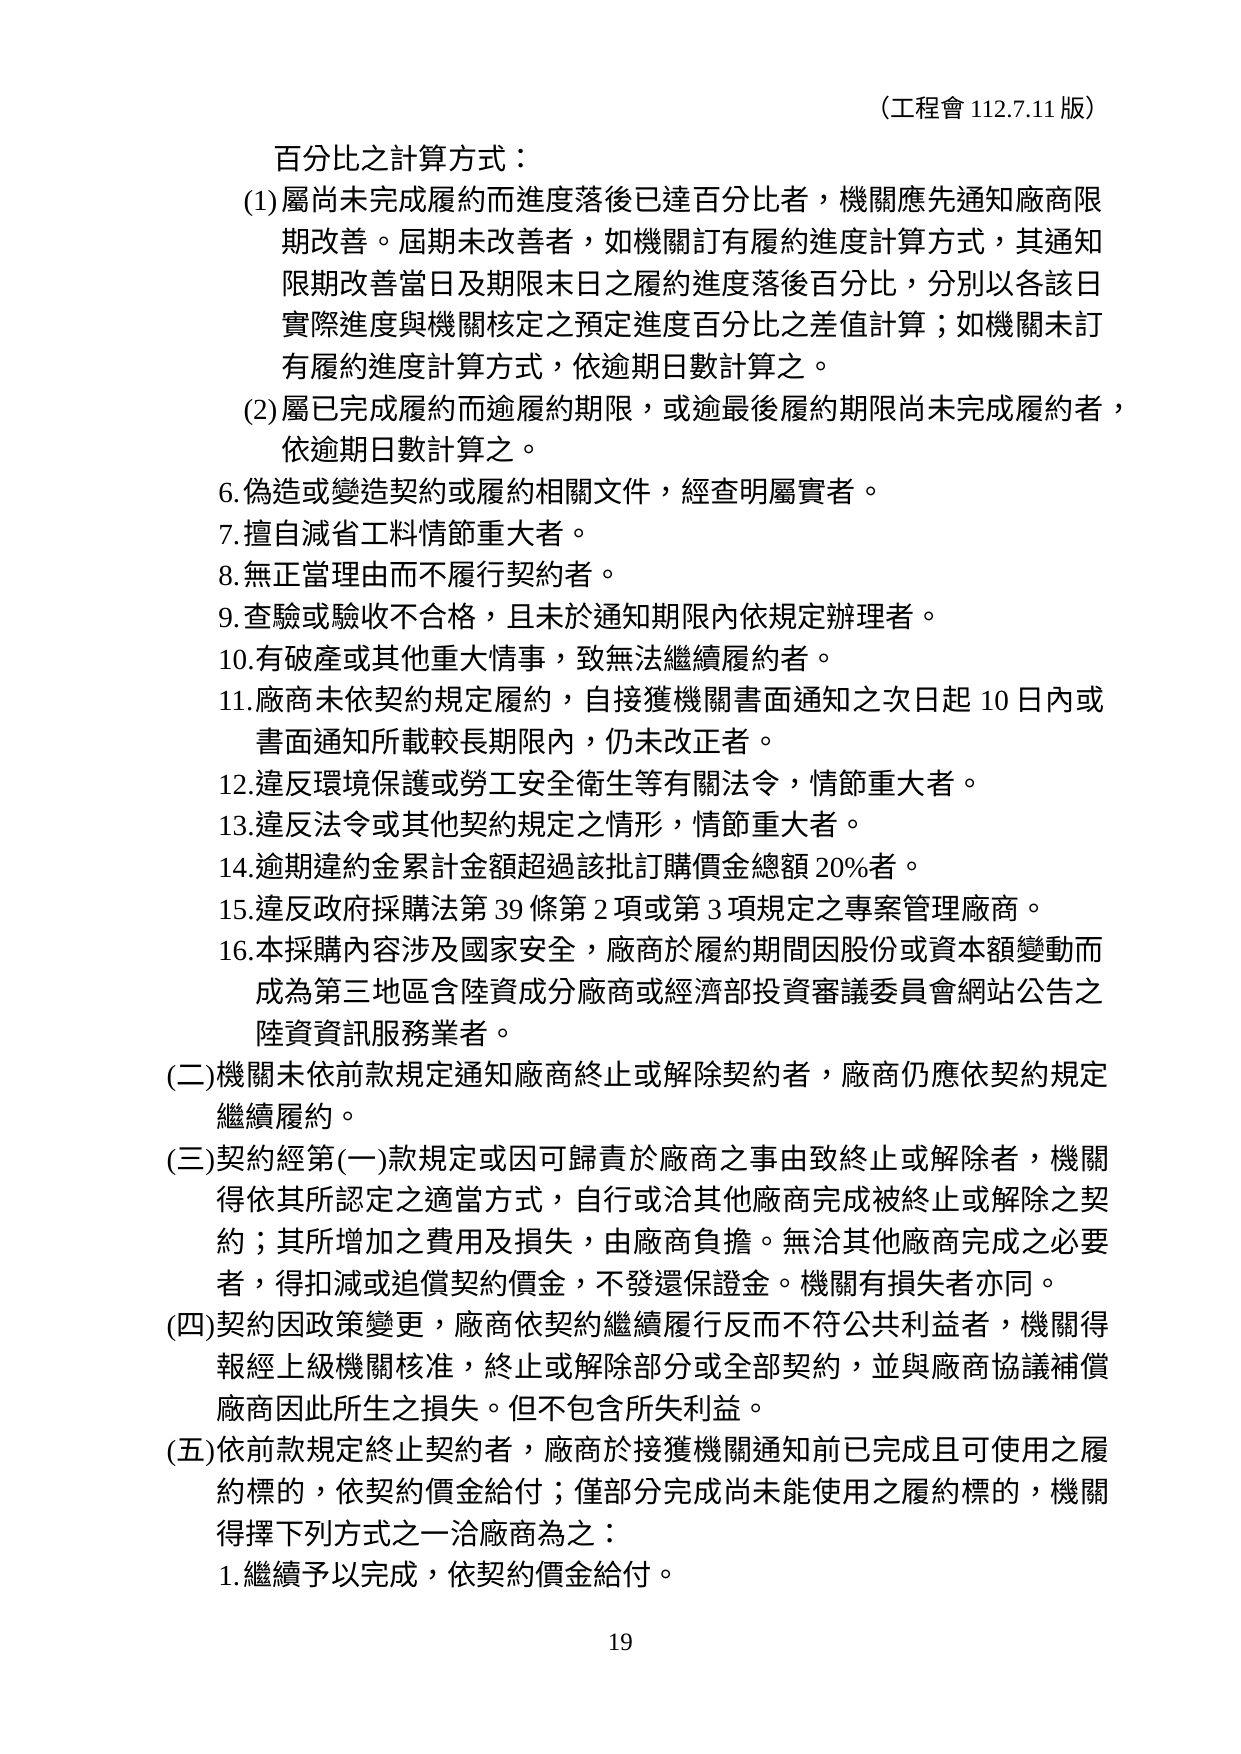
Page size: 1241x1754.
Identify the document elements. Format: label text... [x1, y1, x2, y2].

list 逾期違約金累計金額超過該批訂購價金總額20%者。 [218, 844, 1104, 886]
list 偽造或變造契約或履約相關文件，經查明屬實者。 [218, 469, 1104, 511]
list 屬尚未完成履約而進度落後已達百分比者，機關應先通知廠商限期改善。屆期未改善者，如機關訂有履約進度計算方式，其通知限期改善當日及期限末日之履約進度落後百分比，分別以各該日實際進度與機關核定之預定進度百分比之差值計算；如機關未訂有履約進度計算方式，依逾期日數計算之。 [243, 177, 1104, 386]
list 屬已完成履約而逾履約期限，或逾最後履約期限尚未完成履約者，依逾期日數計算之。 [243, 386, 1104, 469]
list 擅自減省工料情節重大者。 [218, 511, 1104, 552]
list 廠商未依契約規定履約，自接獲機關書面通知之次日起10日內或書面通知所載較長期限內，仍未改正者。 [218, 677, 1104, 761]
list 違反政府採購法第39條第2項或第3項規定之專案管理廠商。 [218, 886, 1104, 927]
list 本採購內容涉及國家安全，廠商於履約期間因股份或資本額變動而成為第三地區含陸資成分廠商或經濟部投資審議委員會網站公告之陸資資訊服務業者。 [218, 927, 1104, 1052]
list 機關未依前款規定通知廠商終止或解除契約者，廠商仍應依契約規定繼續履約。 [166, 1052, 1110, 1136]
text 百分比之計算方式： [273, 136, 1104, 177]
list 有破產或其他重大情事，致無法繼續履約者。 [218, 636, 1104, 677]
list 查驗或驗收不合格，且未於通知期限內依規定辦理者。 [218, 594, 1104, 636]
list 契約經第(一)款規定或因可歸責於廠商之事由致終止或解除者，機關得依其所認定之適當方式，自行或洽其他廠商完成被終止或解除之契約；其所增加之費用及損失，由廠商負擔。無洽其他廠商完成之必要者，得扣減或追償契約價金，不發還保證金。機關有損失者亦同。 [166, 1136, 1110, 1302]
list 違反環境保護或勞工安全衛生等有關法令，情節重大者。 [218, 761, 1104, 802]
list 違反法令或其他契約規定之情形，情節重大者。 [218, 802, 1104, 844]
list 繼續予以完成，依契約價金給付。 [218, 1552, 1104, 1594]
list 契約因政策變更，廠商依契約繼續履行反而不符公共利益者，機關得報經上級機關核准，終止或解除部分或全部契約，並與廠商協議補償廠商因此所生之損失。但不包含所失利益。 [166, 1302, 1110, 1427]
list 依前款規定終止契約者，廠商於接獲機關通知前已完成且可使用之履約標的，依契約價金給付；僅部分完成尚未能使用之履約標的，機關得擇下列方式之一洽廠商為之： [166, 1427, 1110, 1552]
list 無正當理由而不履行契約者。 [218, 552, 1104, 594]
